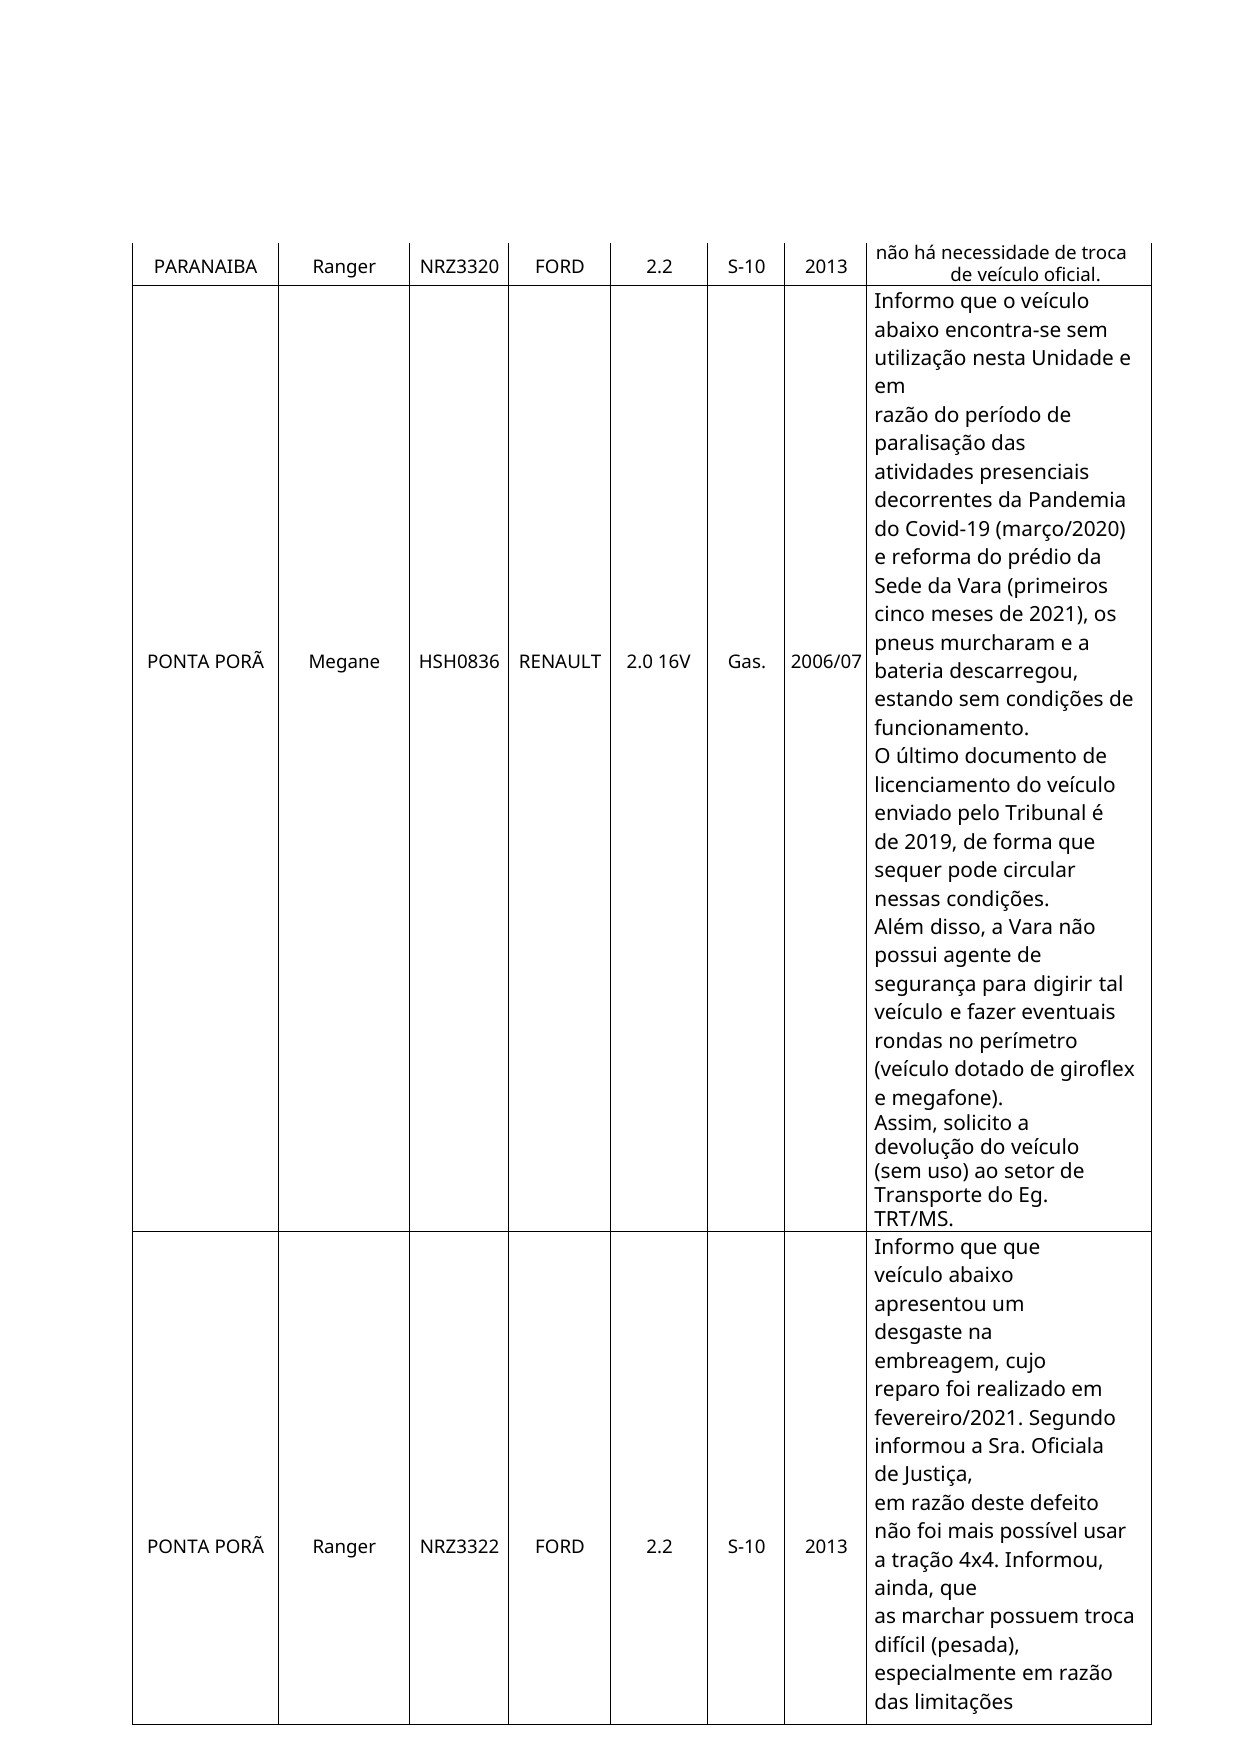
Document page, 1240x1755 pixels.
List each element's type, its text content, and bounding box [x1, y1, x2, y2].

table_cell PONTA PORÃ [133, 286, 278, 1231]
table_cell FORD [509, 1232, 610, 1724]
table_header FORD [509, 243, 610, 285]
table_header PARANAIBA [133, 243, 278, 285]
table_header Ranger [279, 243, 409, 285]
table_header 2.2 [611, 243, 707, 285]
table_cell 2.0 16V [611, 286, 707, 1231]
table_cell Megane [279, 286, 409, 1231]
table_cell 2006/07 [785, 286, 866, 1231]
table_cell Gas. [708, 286, 784, 1231]
table_cell Informo que que veículo abaixo apresentou um desgaste na embreagem, cujo reparo foi realizado em fevereiro/2021. Segundo informou a Sra. Oficiala de Justiça, em razão deste defeito não foi mais possível usar a tração 4x4. Informou, ainda, que as marchar possuem troca difícil (pesada), especialmente em razão das limitações [867, 1232, 1151, 1724]
table_cell HSH0836 [410, 286, 508, 1231]
table_header S-10 [708, 243, 784, 285]
table_cell Ranger [279, 1232, 409, 1724]
table_cell RENAULT [509, 286, 610, 1231]
table_cell PONTA PORÃ [133, 1232, 278, 1724]
table_header não há necessidade de troca de veículo oficial. [867, 243, 1151, 285]
table_cell Informo que o veículo abaixo encontra-se sem utilização nesta Unidade e em razão do período de paralisação das atividades presenciais decorrentes da Pandemia do Covid-19 (março/2020) e reforma do prédio da Sede da Vara (primeiros cinco meses de 2021), os pneus murcharam e a bateria descarregou, estando sem condições de funcionamento. O último documento de licenciamento do veículo enviado pelo Tribunal é de 2019, de forma que sequer pode circular nessas condições. Além disso, a Vara não possui agente de segurança para digirir tal veículo e fazer eventuais rondas no perímetro (veículo dotado de giroflex e megafone). Assim, solicito a devolução do veículo (sem uso) ao setor de Transporte do Eg. TRT/MS. [867, 286, 1151, 1231]
table_cell 2.2 [611, 1232, 707, 1724]
table_header NRZ3320 [410, 243, 508, 285]
table_cell 2013 [785, 1232, 866, 1724]
table_header 2013 [785, 243, 866, 285]
table_cell S-10 [708, 1232, 784, 1724]
table_cell NRZ3322 [410, 1232, 508, 1724]
